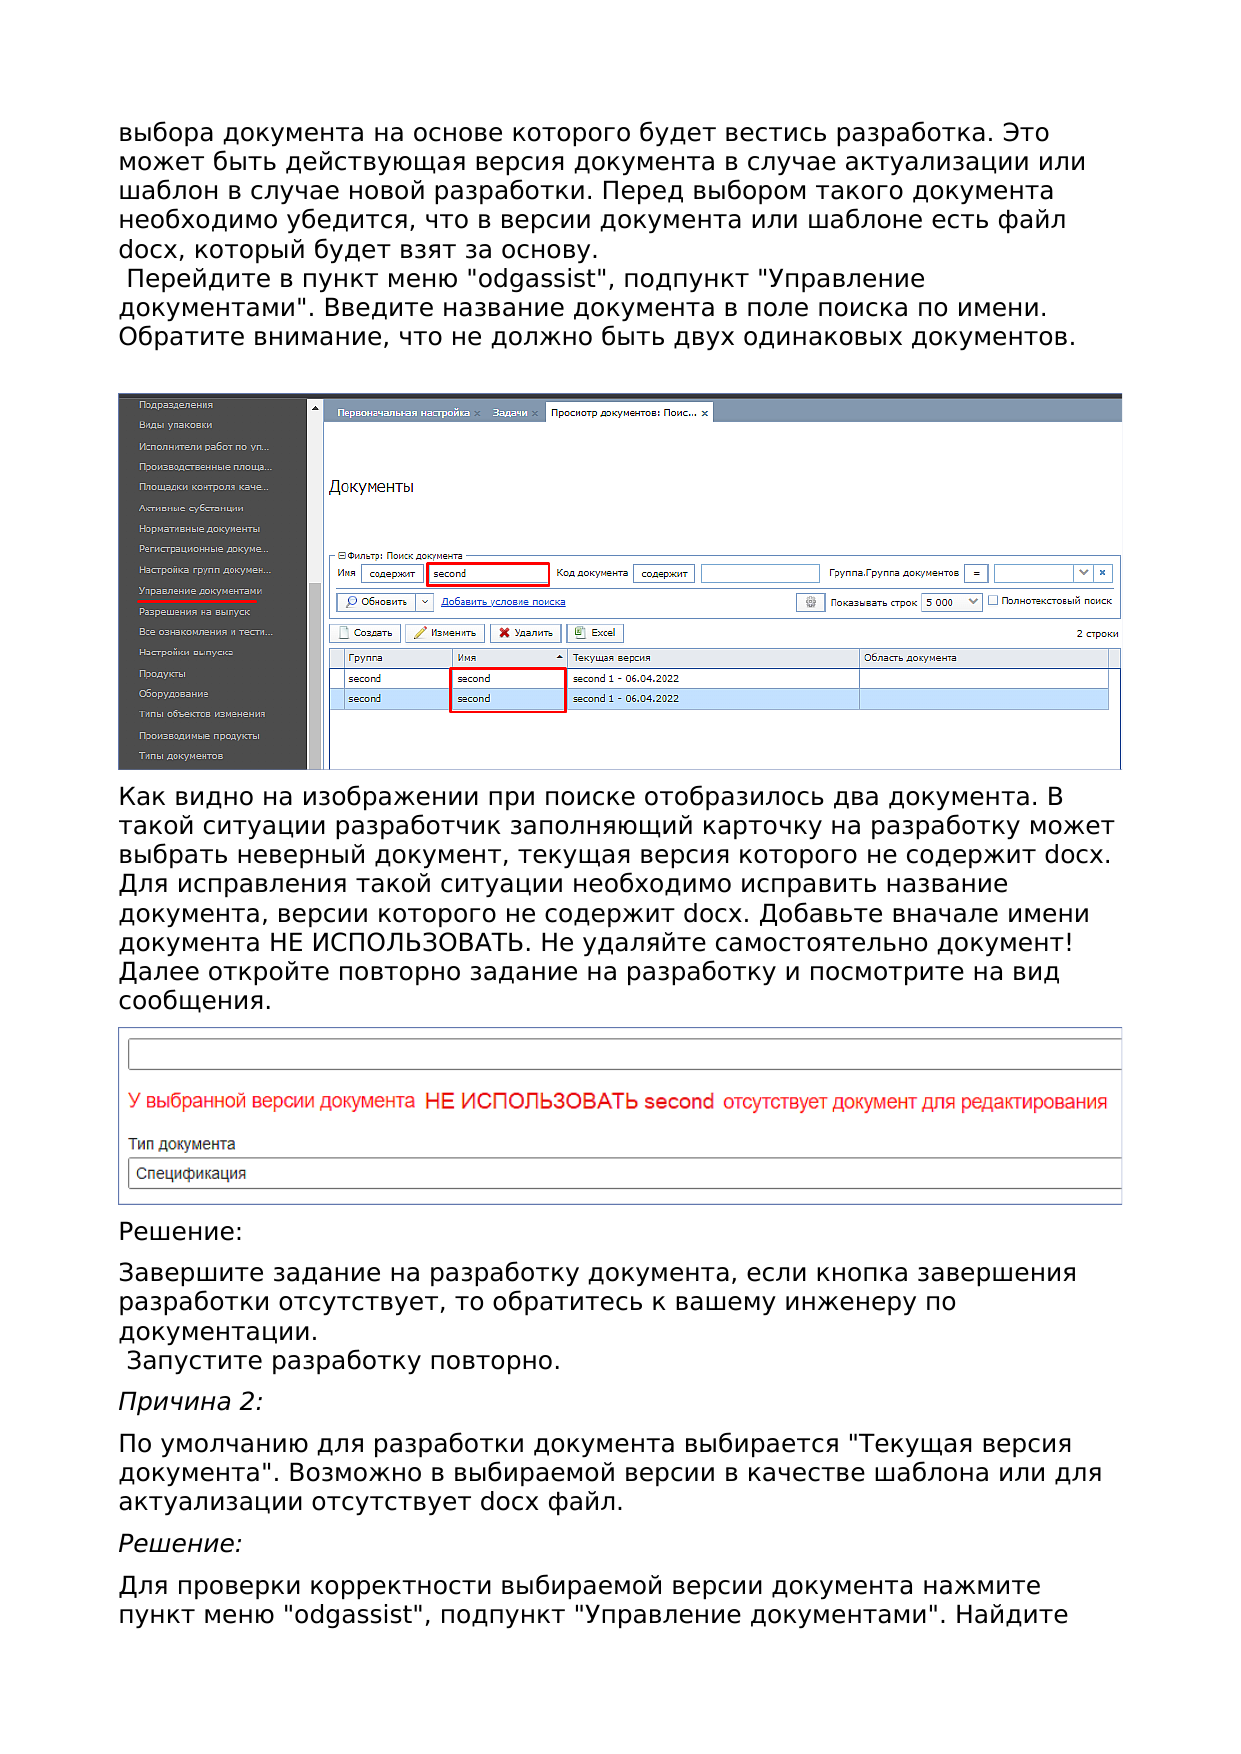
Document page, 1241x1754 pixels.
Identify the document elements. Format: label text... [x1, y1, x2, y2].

text выбора документа на основе которого будет вестись разработка. Это может быть действующая версия документа в случае актуализации или шаблон в случае новой разработки. Перед выбором такого документа необходимо убедится, что в версии документа или шаблоне есть файл docx, который будет взят за основу. Перейдите в пункт меню "odgassist", подпункт "Управление документами". Введите название документа в поле поиска по имени. Обратите внимание, что не должно быть двух одинаковых документов. [118, 118, 1122, 381]
text Как видно на изображении при поиске отобразилось два документа. В такой ситуации разработчик заполняющий карточку на разработку может выбрать неверный документ, текущая версия которого не содержит docx. Для исправления такой ситуации необходимо исправить название документа, версии которого не содержит docx. Добавьте вначале имени документа НЕ ИСПОЛЬЗОВАТЬ. Не удаляйте самостоятельно документ! Далее откройте повторно задание на разработку и посмотрите на вид сообщения. [118, 782, 1122, 1015]
text Причина 2: [118, 1387, 1122, 1417]
text Для проверки корректности выбираемой версии документа нажмите пункт меню "odgassist", подпункт "Управление документами". Найдите [118, 1571, 1122, 1629]
text По умолчанию для разработки документа выбирается "Текущая версия документа". Возможно в выбираемой версии в качестве шаблона или для актуализации отсутствует docx файл. [118, 1429, 1122, 1517]
text Решение: [118, 1529, 1122, 1558]
picture [118, 393, 1123, 770]
text Решение: [118, 1217, 1122, 1246]
picture [118, 1027, 1123, 1205]
text Завершите задание на разработку документа, если кнопка завершения разработки отсутствует, то обратитесь к вашему инженеру по документации. Запустите разработку повторно. [118, 1258, 1122, 1375]
